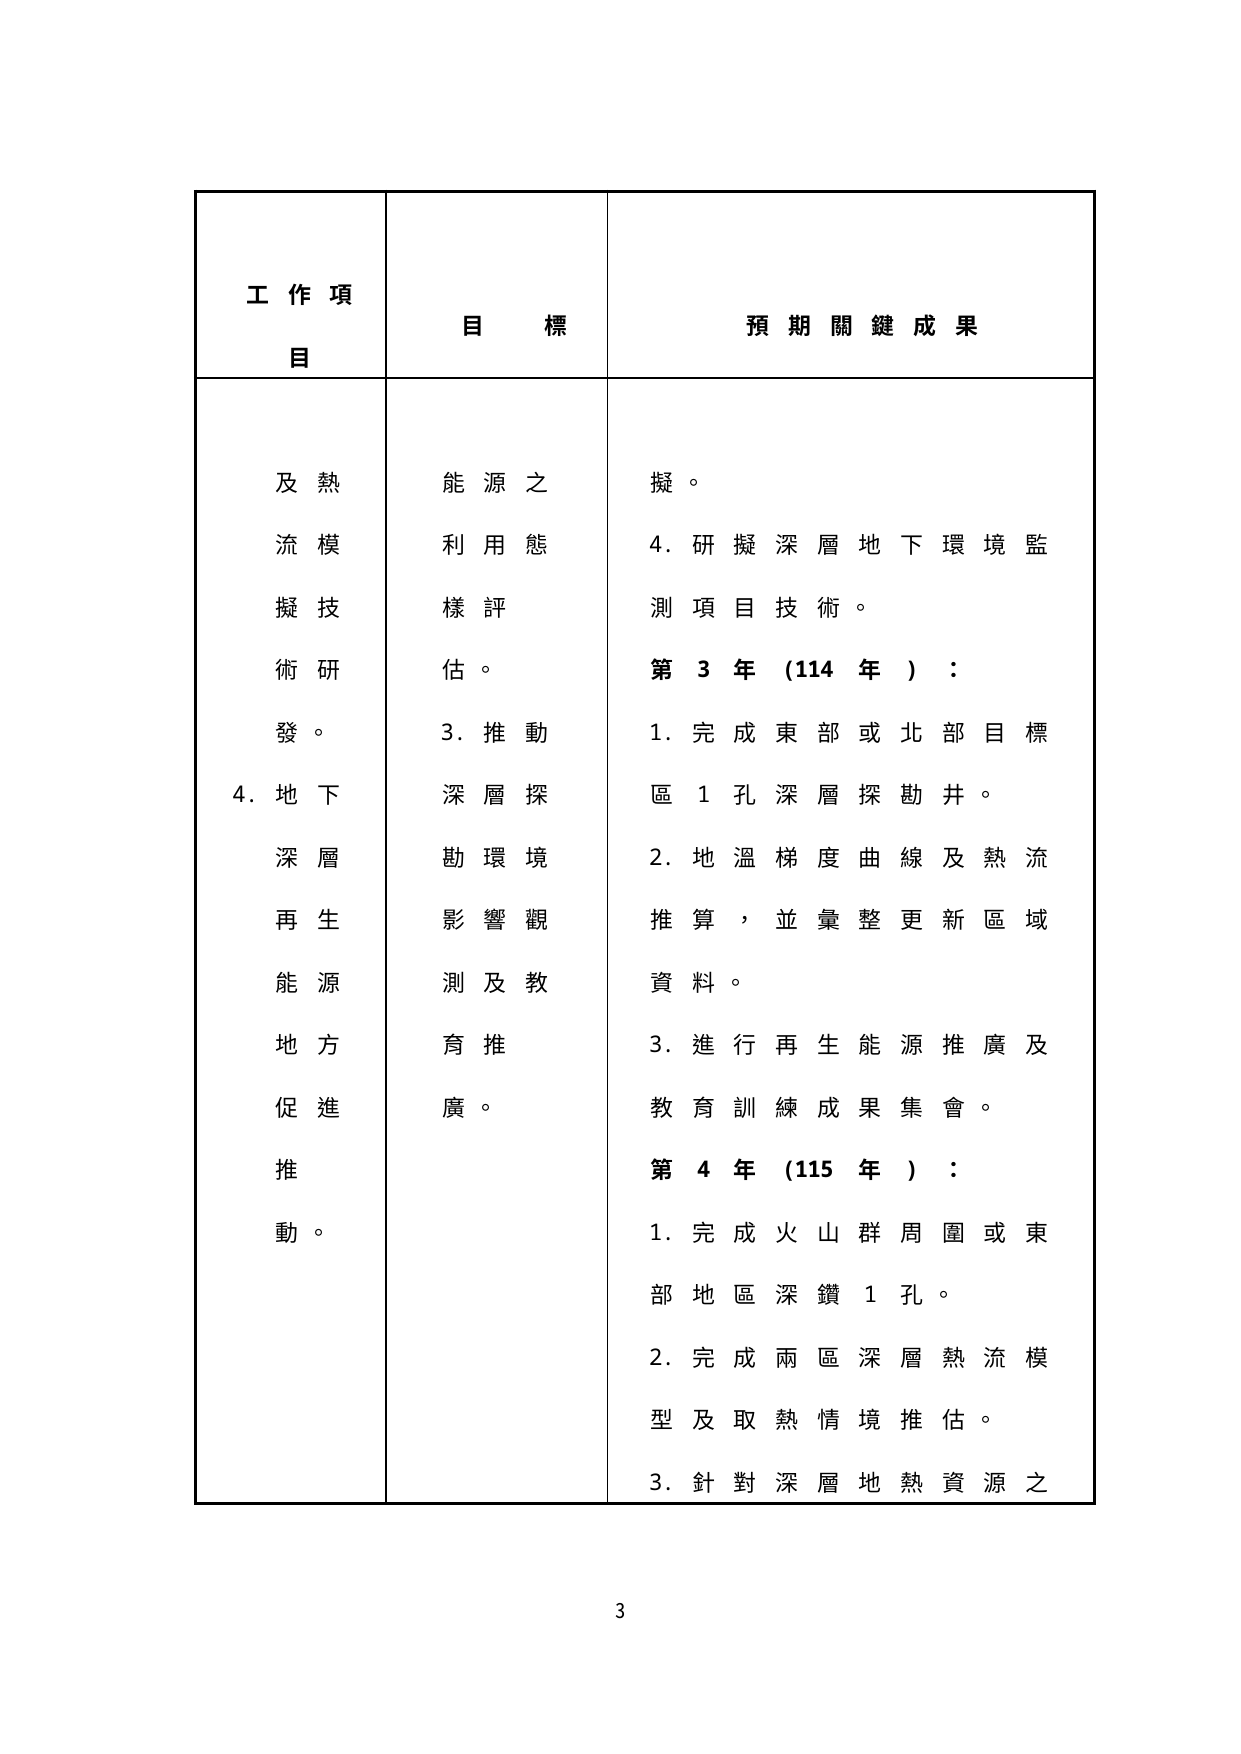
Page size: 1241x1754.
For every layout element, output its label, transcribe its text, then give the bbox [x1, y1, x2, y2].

table_header 目 標 [387, 193, 607, 377]
table_cell 擬。 4.研擬深層地下環境監測項目技術。 第3年(114年)： 1.完成東部或北部目標區1孔深層探勘井。 2.地溫梯度曲線及熱流推算，並彙整更新區域資料。 3.進行再生能源推廣及教育訓練成果集會。 第4年(115年)： 1.完成火山群周圍或東部地區深鑽1孔。 2.完成兩區深層熱流模型及取熱情境推估。 3.針對深層地熱資源之 [608, 379, 1093, 1502]
table_header 工作項目 [197, 193, 385, 377]
table_cell 及熱流模擬技術研發。 4.地下深層再生能源地方促進推動。 [197, 379, 385, 1502]
table_header 預期關鍵成果 [608, 193, 1093, 377]
table_cell 能源之利用態樣評估。 3.推動深層探勘環境影響觀測及教育推廣。 [387, 379, 607, 1502]
